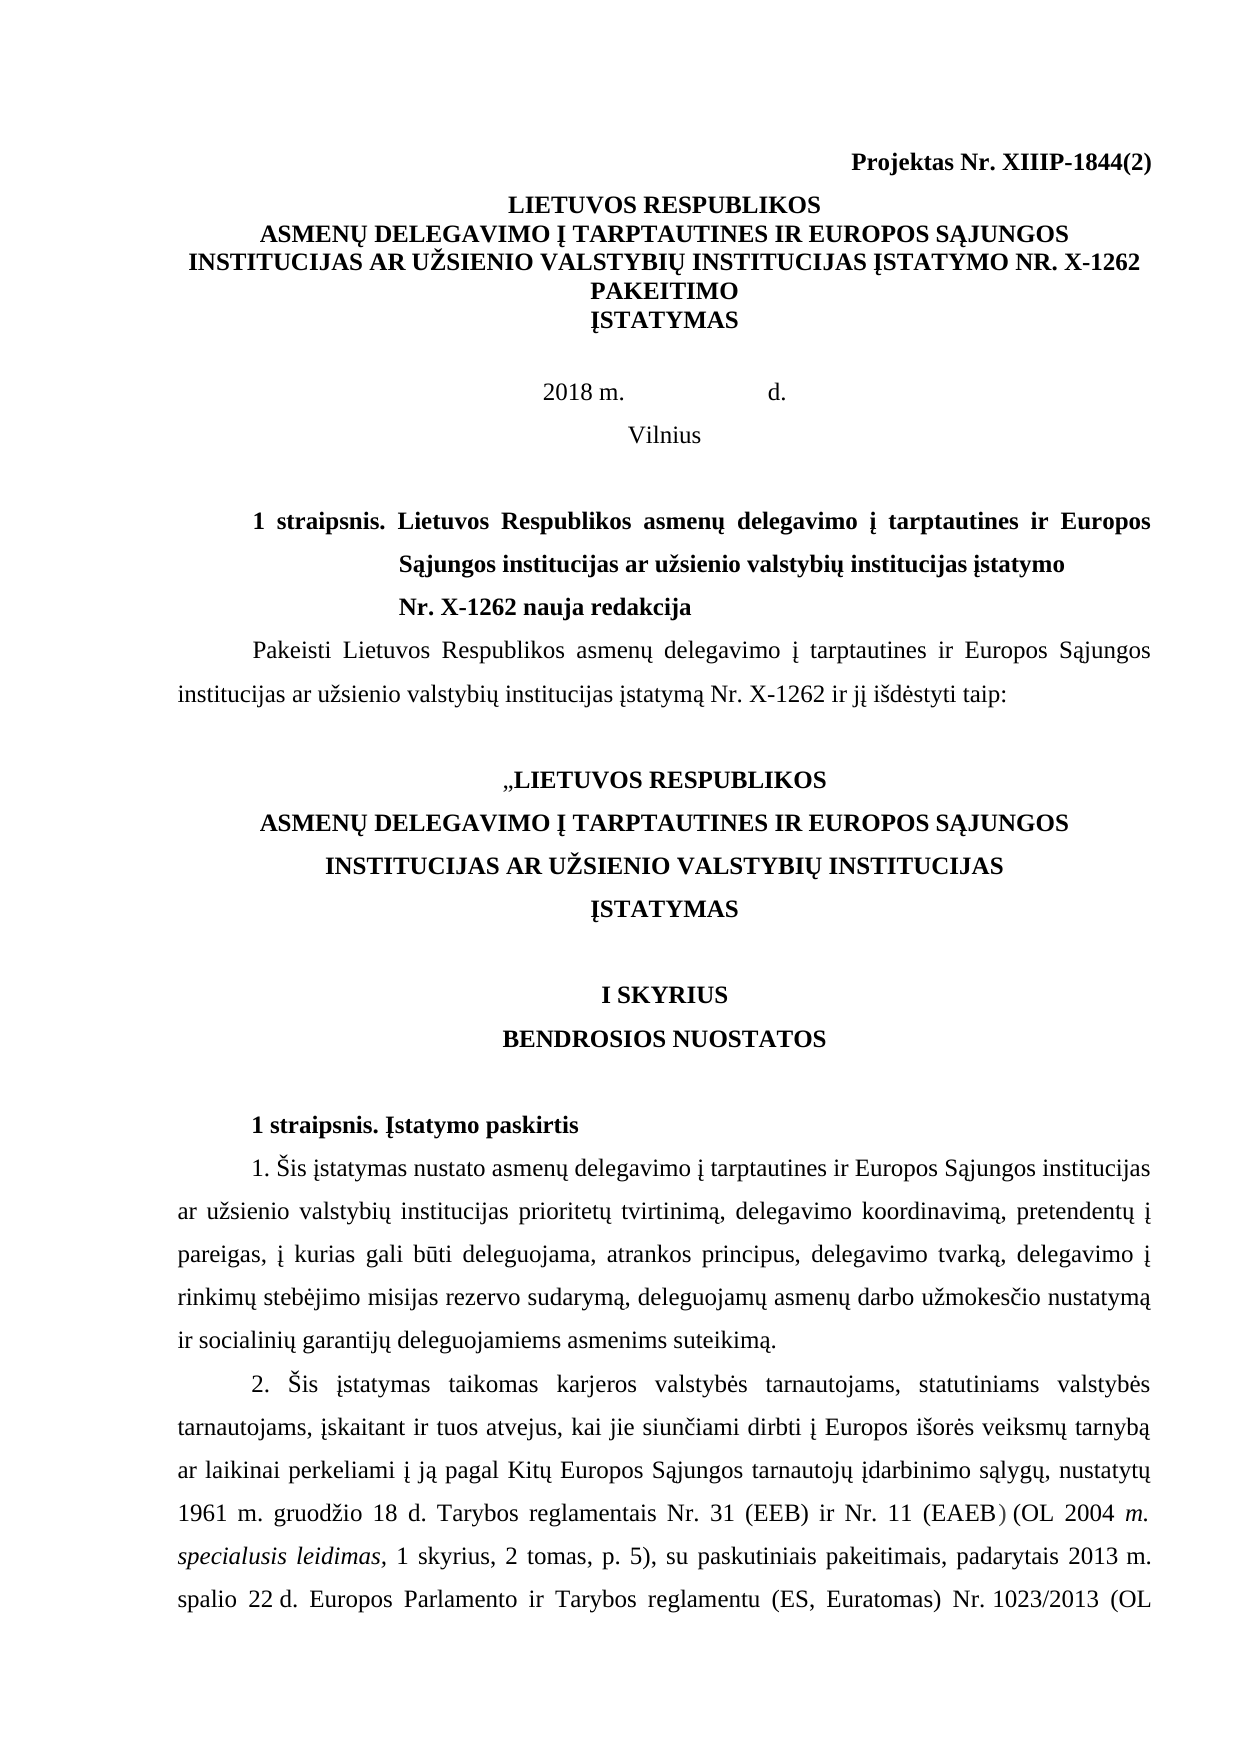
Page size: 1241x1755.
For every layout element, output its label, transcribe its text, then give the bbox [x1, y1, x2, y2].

text 1. Šis įstatymas nustato asmenų delegavimo į tarptautines ir Europos Sąjungos institucijas ar užsienio valstybių institucijas prioritetų tvirtinimą, delegavimo koordinavimą, pretendentų į pareigas, į kurias gali būti deleguojama, atrankos principus, delegavimo tvarką, delegavimo į rinkimų stebėjimo misijas rezervo sudarymą, deleguojamų asmenų darbo užmokesčio nustatymą ir socialinių garantijų deleguojamiems asmenims suteikimą. [177, 1153, 1152, 1354]
text ĮSTATYMAS [177, 305, 1152, 334]
text ASMENŲ DELEGAVIMO Į TARPTAUTINES IR EUROPOS SĄJUNGOS INSTITUCIJAS AR UŽSIENIO VALSTYBIŲ INSTITUCIJAS ĮSTATYMO NR. X-1262 PAKEITIMO [177, 219, 1152, 305]
text 1 straipsnis. Įstatymo paskirtis [177, 1110, 1152, 1139]
text Vilnius [177, 420, 1152, 449]
text Nr. X-1262 nauja redakcija [399, 592, 1152, 621]
text 1 straipsnis. Lietuvos Respublikos asmenų delegavimo į tarptautines ir Europos Sąjungos institucijas ar užsienio valstybių institucijas įstatymo [252, 506, 1152, 578]
text ASMENŲ DELEGAVIMO Į TARPTAUTINES IR EUROPOS SĄJUNGOS INSTITUCIJAS AR UŽSIENIO VALSTYBIŲ INSTITUCIJAS [177, 808, 1152, 880]
text „LIETUVOS RESPUBLIKOS [177, 765, 1152, 794]
text BENDROSIOS NUOSTATOS [177, 1024, 1152, 1052]
text Projektas Nr. XIIIP-1844(2) [177, 147, 1152, 176]
text 2. Šis įstatymas taikomas karjeros valstybės tarnautojams, statutiniams valstybės tarnautojams, įskaitant ir tuos atvejus, kai jie siunčiami dirbti į Europos išorės veiksmų tarnybą ar laikinai perkeliami į ją pagal Kitų Europos Sąjungos tarnautojų įdarbinimo sąlygų, nustatytų 1961 m. gruodžio 18 d. Tarybos reglamentais Nr. 31 (EEB) ir Nr. 11 (EAEB) (OL 2004 m. specialusis leidimas, 1 skyrius, 2 tomas, p. 5), su paskutiniais pakeitimais, padarytais 2013 m. spalio 22 d. Europos Parlamento ir Tarybos reglamentu (ES, Euratomas) Nr. 1023/2013 (OL [177, 1369, 1152, 1613]
text ĮSTATYMAS [177, 894, 1152, 923]
text I SKYRIUS [177, 981, 1152, 1009]
text 2018 m. d. [177, 377, 1152, 406]
text LIETUVOS RESPUBLIKOS [177, 190, 1152, 219]
text Pakeisti Lietuvos Respublikos asmenų delegavimo į tarptautines ir Europos Sąjungos institucijas ar užsienio valstybių institucijas įstatymą Nr. X-1262 ir jį išdėstyti taip: [177, 636, 1152, 707]
